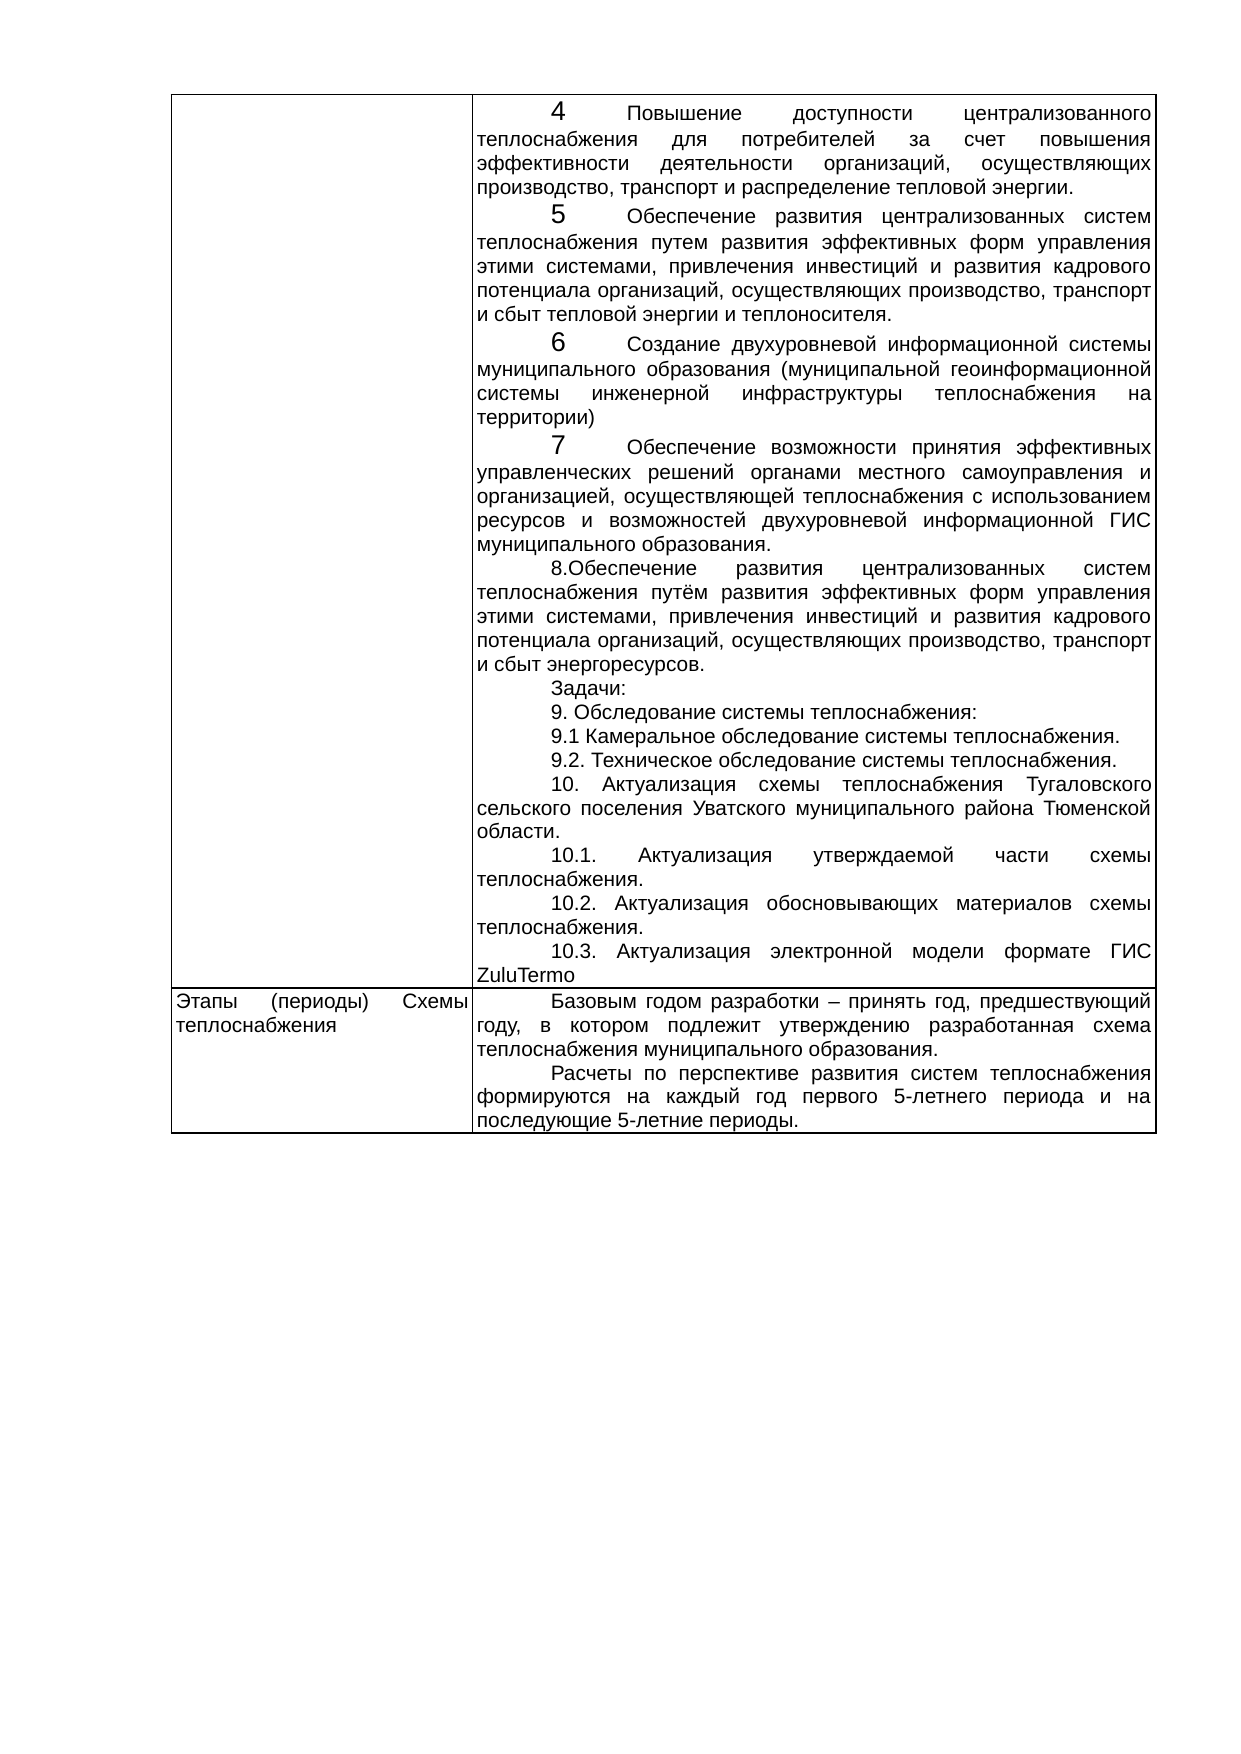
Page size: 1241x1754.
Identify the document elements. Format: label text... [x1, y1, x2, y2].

table_cell Цели и задачи разработки схемы теплоснабжения [172, 95, 472, 987]
table_cell Базовым годом разработки – принять год, предшествующий году, в котором подлежит утверждению разработанная схема теплоснабжения муниципального образования. Расчеты по перспективе развития систем теплоснабжения формируются на каждый год первого 5-летнего периода и на последующие 5-летние периоды. [473, 989, 1155, 1132]
table_cell Улучшение качества жизни и охраны здоровья населения путем обеспечения бесперебойного и качественного теплоснабжения. Повышение энергетической эффективности систем теплоснабжения путем оптимизации процессов производства, транспорта и распределения в системах генерации и транспорта тепловой энергии. Снижение негативного воздействия на окружающую среду. Повышение доступности централизованного теплоснабжения для потребителей за счет повышения эффективности деятельности организаций, осуществляющих производство, транспорт и распределение тепловой энергии. Обеспечение развития централизованных систем теплоснабжения путем развития эффективных форм управления этими системами, привлечения инвестиций и развития кадрового потенциала организаций, осуществляющих производство, транспорт и сбыт тепловой энергии и теплоносителя. Создание двухуровневой информационной системы муниципального образования (муниципальной геоинформационной системы инженерной инфраструктуры теплоснабжения на территории) Обеспечение возможности принятия эффективных управленческих решений органами местного самоуправления и организацией, осуществляющей теплоснабжения с использованием ресурсов и возможностей двухуровневой информационной ГИС муниципального образования. 8.Обеспечение развития централизованных систем теплоснабжения путём развития эффективных форм управления этими системами, привлечения инвестиций и развития кадрового потенциала организаций, осуществляющих производство, транспорт и сбыт энергоресурсов. Задачи: 9. Обследование системы теплоснабжения: 9.1 Камеральное обследование системы теплоснабжения. 9.2. Техническое обследование системы теплоснабжения. 10. Актуализация схемы теплоснабжения Тугаловского сельского поселения Уватского муниципального района Тюменской области. 10.1. Актуализация утверждаемой части схемы теплоснабжения. 10.2. Актуализация обосновывающих материалов схемы теплоснабжения. 10.3. Актуализация электронной модели формате ГИС ZuluTermo [473, 95, 1155, 987]
table_cell Этапы (периоды) Схемы теплоснабжения [172, 989, 472, 1132]
